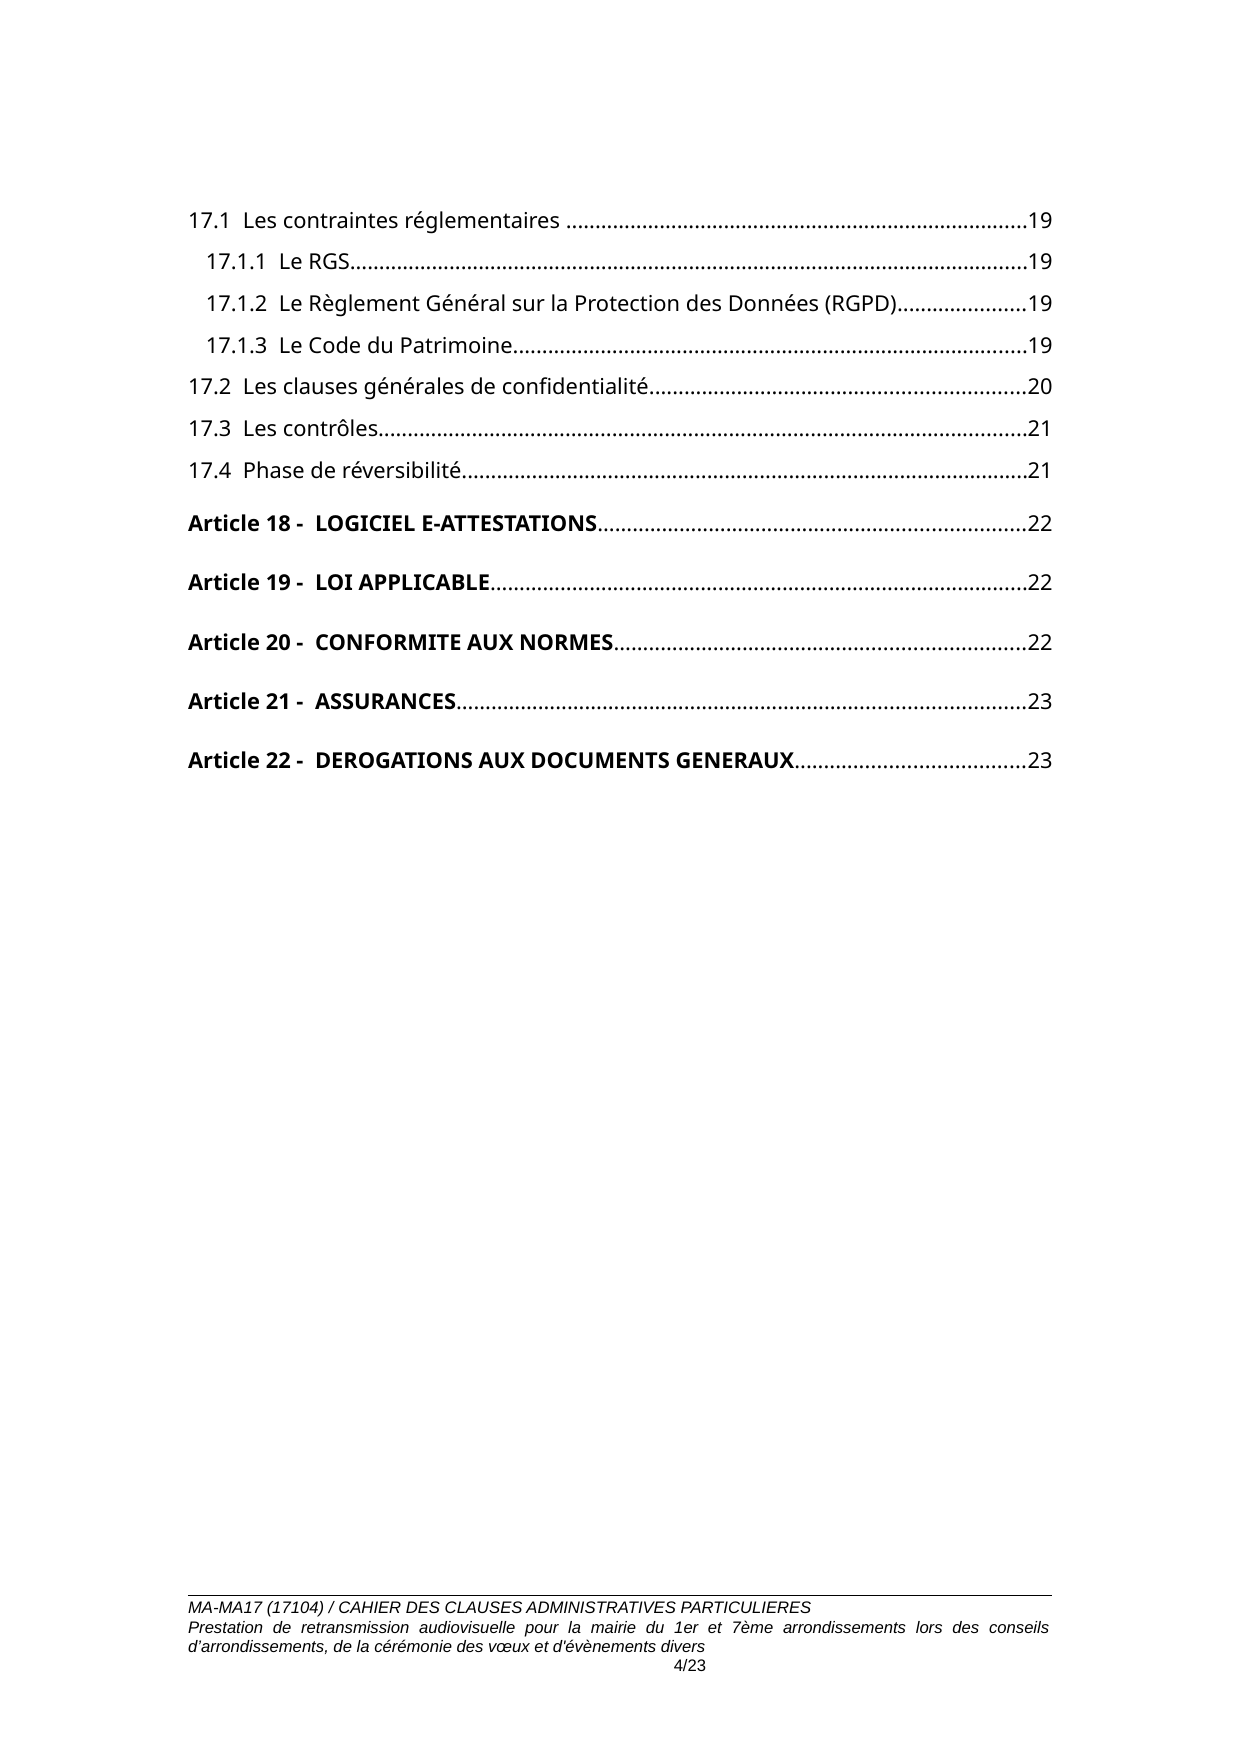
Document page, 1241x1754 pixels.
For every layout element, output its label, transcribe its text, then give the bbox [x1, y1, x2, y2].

text 17.4 Phase de réversibilité 21 [188, 454, 1052, 484]
text 17.1.3 Le Code du Patrimoine 19 [206, 329, 1052, 359]
text 17.2 Les clauses générales de confidentialité 20 [188, 371, 1052, 401]
text 17.1.1 Le RGS 19 [206, 246, 1052, 276]
text Article 21 - ASSURANCES 23 [188, 686, 1052, 716]
text Article 18 - LOGICIEL E-ATTESTATIONS 22 [188, 508, 1052, 538]
text Article 19 - LOI APPLICABLE 22 [188, 567, 1052, 597]
text 17.1.2 Le Règlement Général sur la Protection des Données (RGPD) 19 [206, 288, 1052, 318]
text 17.1 Les contraintes réglementaires 19 [188, 204, 1052, 234]
text 17.3 Les contrôles 21 [188, 413, 1052, 443]
text Article 20 - CONFORMITE AUX NORMES 22 [188, 627, 1052, 656]
text Article 22 - DEROGATIONS AUX DOCUMENTS GENERAUX 23 [188, 745, 1052, 775]
